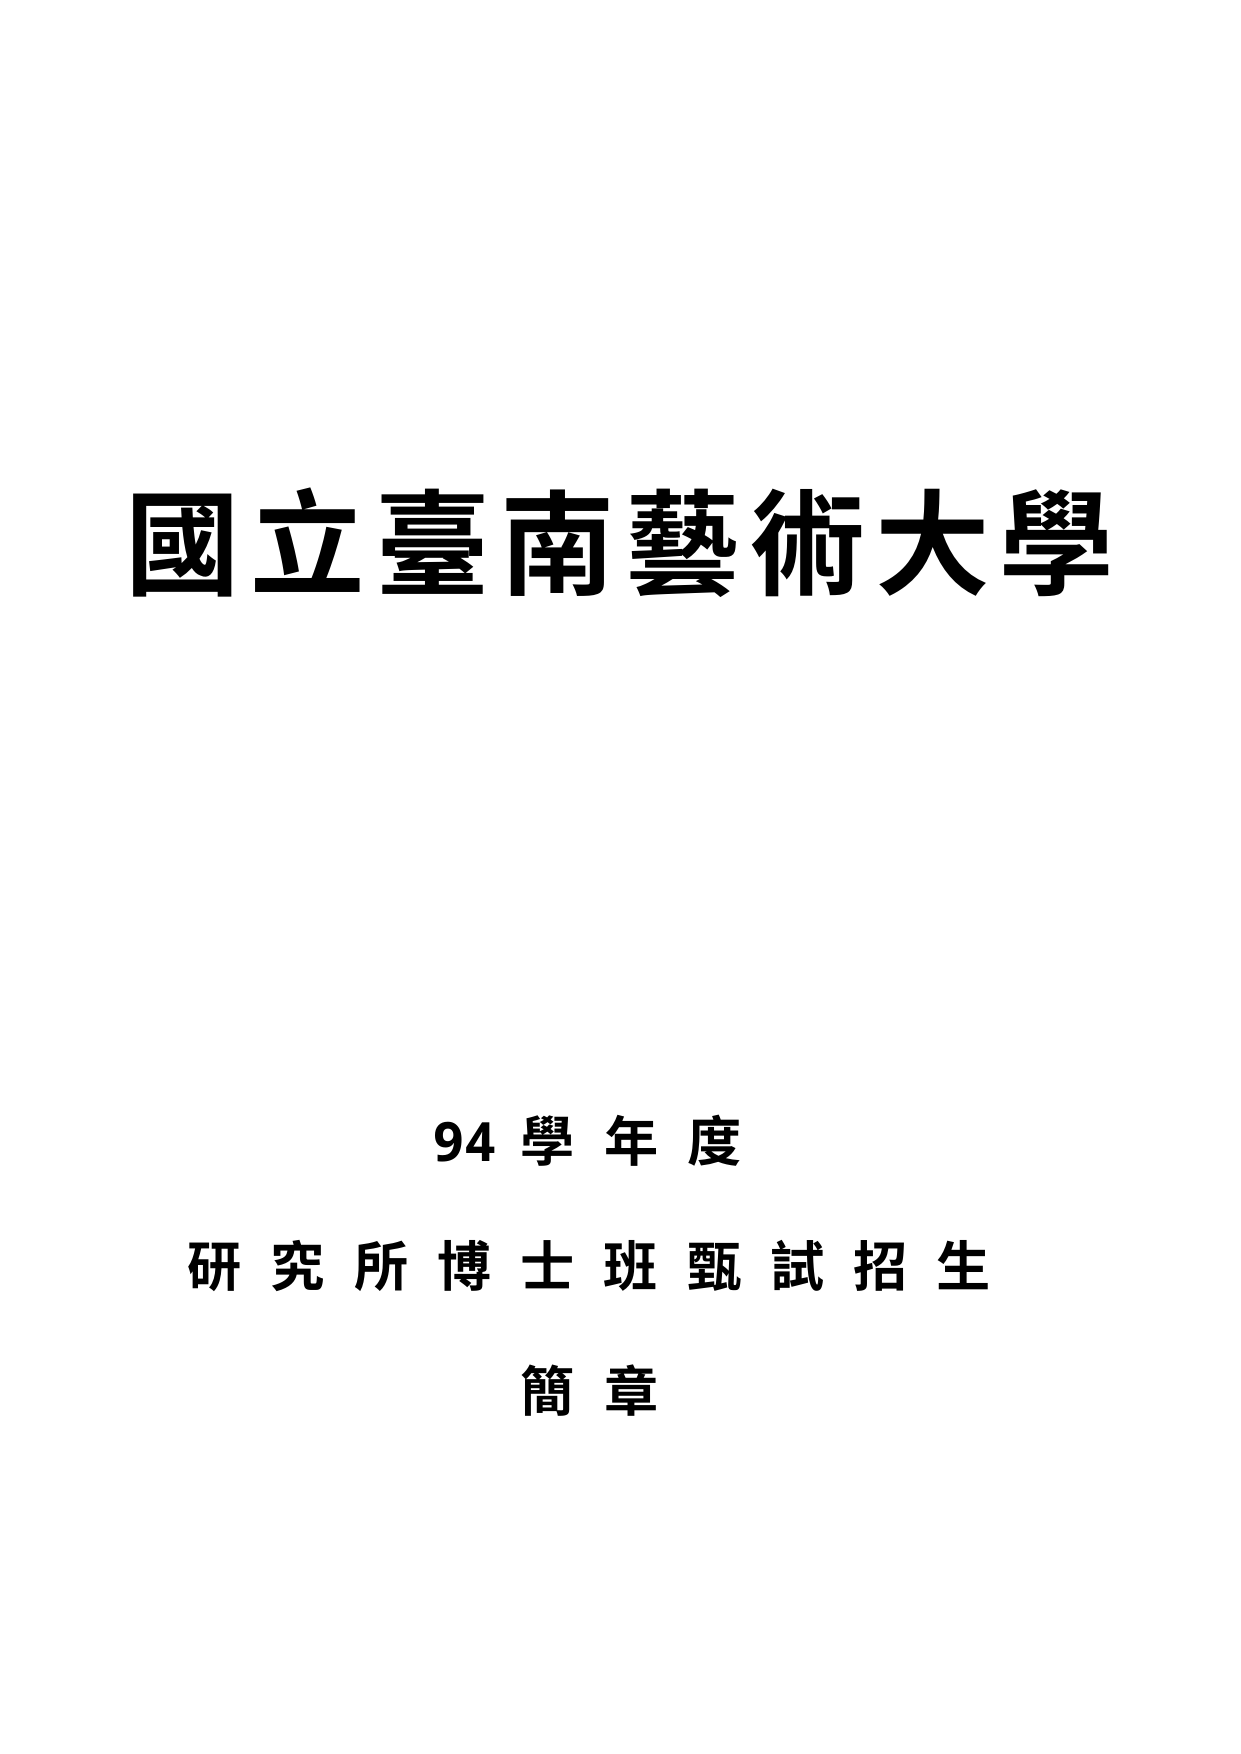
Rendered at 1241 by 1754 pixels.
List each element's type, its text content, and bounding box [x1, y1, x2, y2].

table_header 94學年度 研究所博士班甄試招生簡章 [103, 1065, 1037, 1440]
text 國立臺南藝術大學 [99, 432, 1141, 619]
